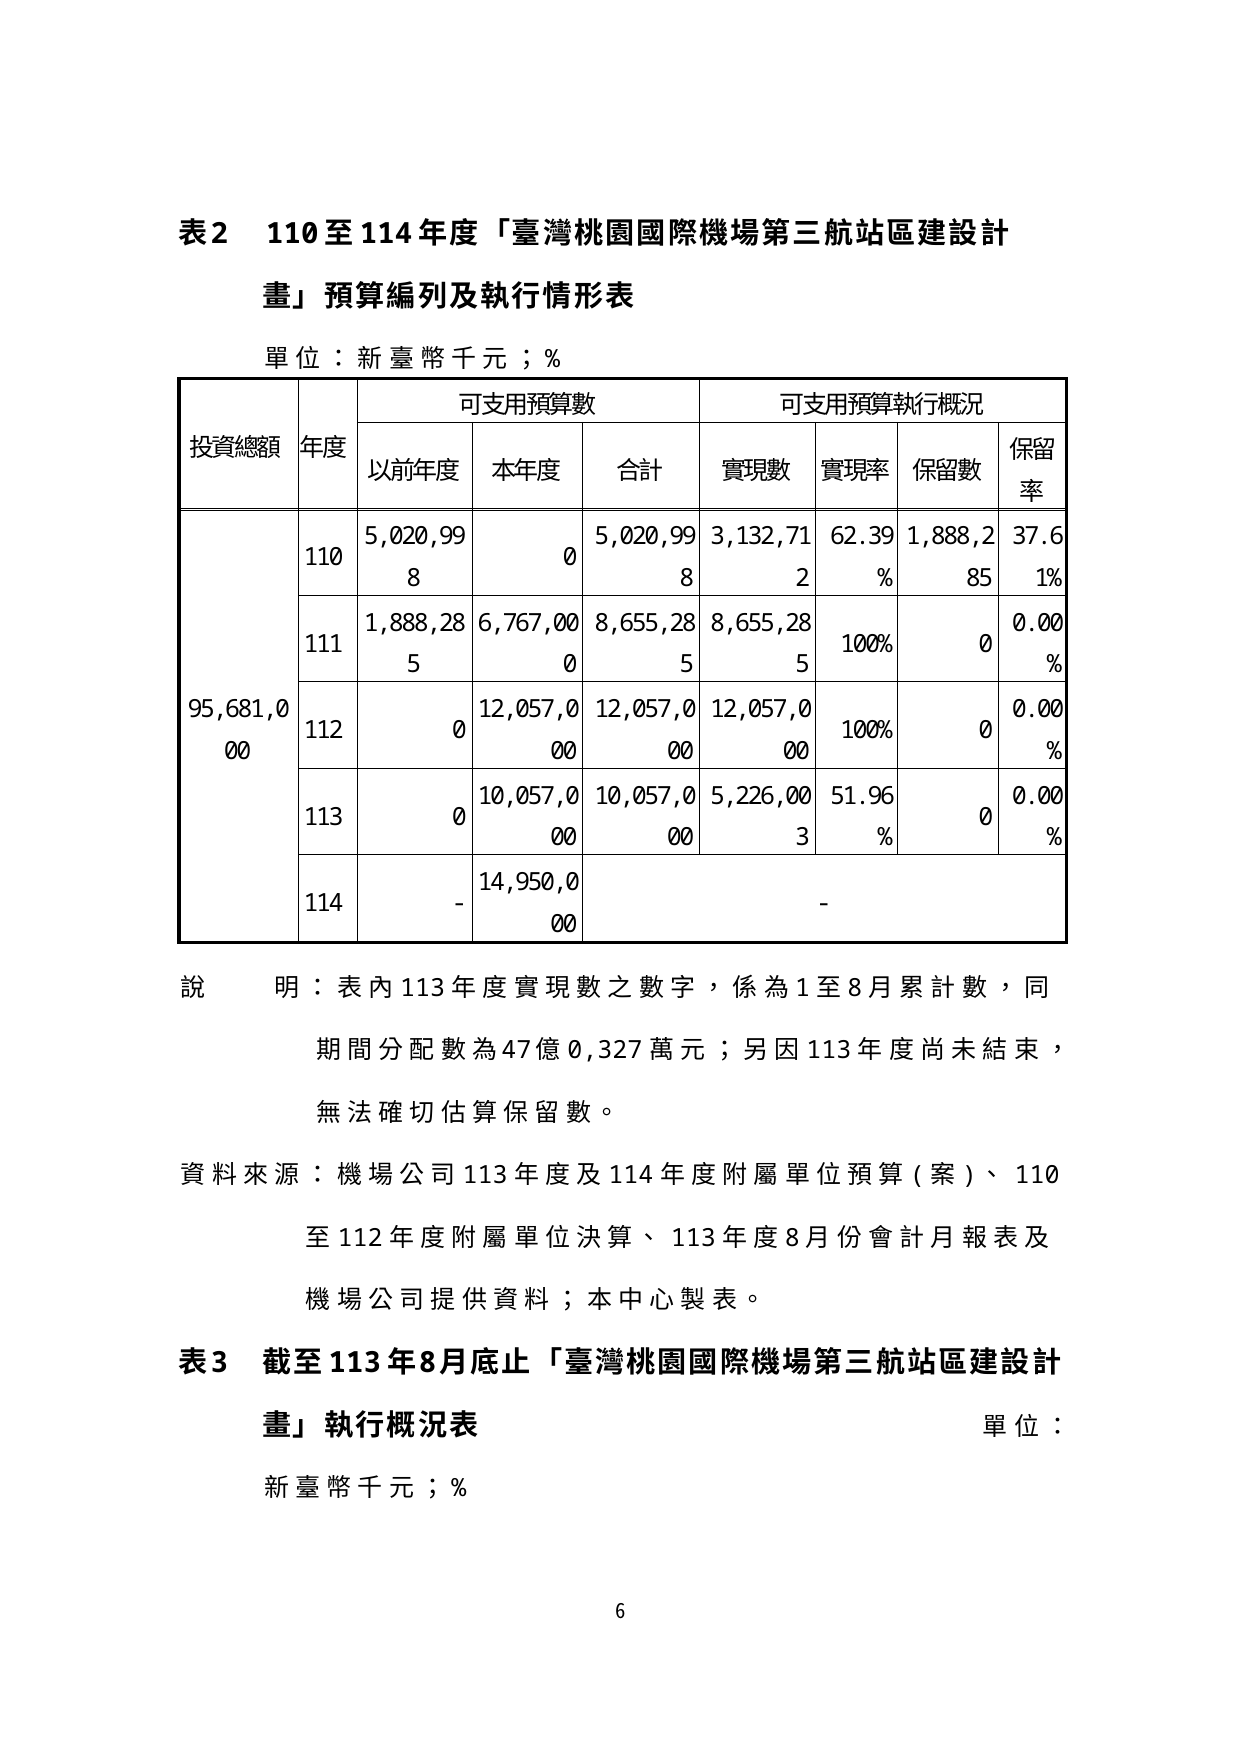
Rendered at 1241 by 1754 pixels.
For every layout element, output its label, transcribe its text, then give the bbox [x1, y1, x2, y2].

table_cell 10,057,000 [473, 769, 582, 854]
table_cell 0.00% [999, 682, 1065, 768]
table_cell 113 [299, 769, 357, 854]
table_cell 111 [299, 596, 357, 681]
table_cell - [358, 855, 472, 941]
text 表3 截至113年8月底止「臺灣桃園國際機場第三航站區建設計畫」執行概況表 單位：新臺幣千元；% [177, 1319, 1063, 1506]
table_cell 0 [473, 511, 582, 595]
table_cell 實現率 [816, 423, 897, 508]
text 表2 110至114年度「臺灣桃園國際機場第三航站區建設計畫」預算編列及執行情形表 單位：新臺幣千元；% [177, 189, 1063, 377]
table_cell 保留率 [999, 423, 1065, 508]
table_cell 5,020,998 [358, 511, 472, 595]
table_cell 0 [898, 769, 998, 854]
table_header 年度 [299, 380, 357, 508]
table_cell 10,057,000 [583, 769, 699, 854]
table_cell 14,950,000 [473, 855, 582, 941]
table_cell 本年度 [473, 423, 582, 508]
table_cell 8,655,285 [700, 596, 815, 681]
table_cell 5,020,998 [583, 511, 699, 595]
table_cell 8,655,285 [583, 596, 699, 681]
table_cell 100% [816, 596, 897, 681]
table_cell 0 [898, 682, 998, 768]
table_cell 以前年度 [358, 423, 472, 508]
table_header 可支用預算數 [358, 380, 699, 422]
table_cell 12,057,000 [700, 682, 815, 768]
table_cell 5,226,003 [700, 769, 815, 854]
table_cell 1,888,285 [898, 511, 998, 595]
table_cell 保留數 [898, 423, 998, 508]
table_cell - [583, 855, 1065, 941]
table_cell 0.00% [999, 769, 1065, 854]
table_cell 100% [816, 682, 897, 768]
table_header 投資總額 [181, 380, 298, 508]
table_cell 12,057,000 [583, 682, 699, 768]
table_cell 6,767,000 [473, 596, 582, 681]
table_cell 51.96% [816, 769, 897, 854]
table_cell 0.00% [999, 596, 1065, 681]
table_cell 0 [898, 596, 998, 681]
table_header 可支用預算執行概況 [700, 380, 1065, 422]
table_cell 3,132,712 [700, 511, 815, 595]
table_cell 12,057,000 [473, 682, 582, 768]
table_cell 112 [299, 682, 357, 768]
text 資料來源：機場公司113年度及114年度附屬單位預算(案)、110至112年度附屬單位決算、113年度8月份會計月報表及機場公司提供資料；本中心製表。 [177, 1131, 1063, 1319]
table_cell 114 [299, 855, 357, 941]
table_cell 95,681,000 [181, 511, 298, 941]
text 說 明：表內113年度實現數之數字，係為1至8月累計數，同期間分配數為47億0,327萬元；另因113年度尚未結束，無法確切估算保留數。 [177, 944, 1063, 1131]
table_cell 1,888,285 [358, 596, 472, 681]
table_cell 合計 [583, 423, 699, 508]
table_cell 0 [358, 682, 472, 768]
table_cell 62.39% [816, 511, 897, 595]
table_cell 37.61% [999, 511, 1065, 595]
table_cell 110 [299, 511, 357, 595]
table_cell 實現數 [700, 423, 815, 508]
table_cell 0 [358, 769, 472, 854]
